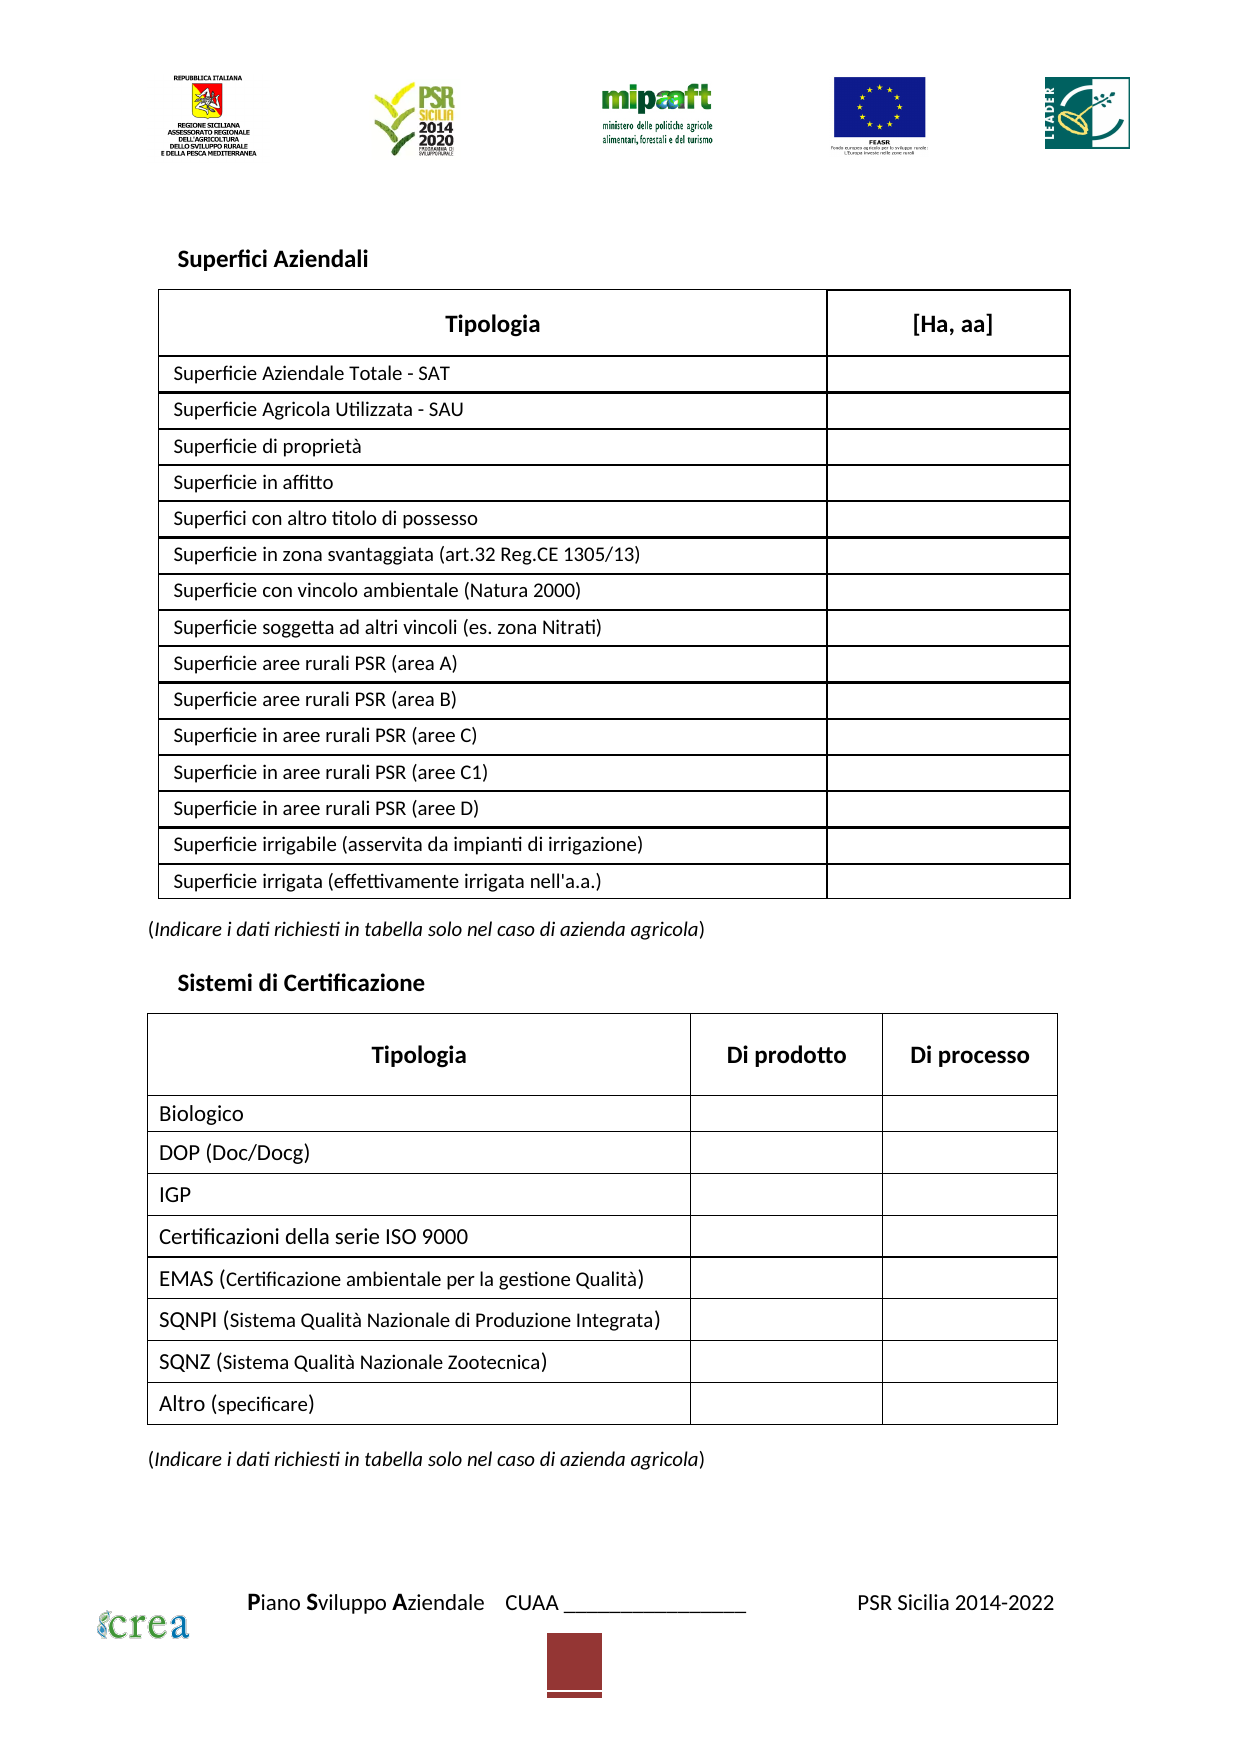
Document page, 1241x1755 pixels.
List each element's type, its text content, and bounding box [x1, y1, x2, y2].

table_cell [883, 1174, 1057, 1215]
table_cell Biologico [148, 1096, 690, 1131]
table_cell [883, 1258, 1057, 1298]
table_cell [828, 756, 1069, 790]
table_cell [828, 611, 1069, 645]
table_cell [883, 1383, 1057, 1423]
table_cell [691, 1132, 882, 1173]
table_header [Ha, aa] [828, 291, 1069, 355]
text Sistemi di Certificazione [177, 967, 1093, 998]
table_cell [691, 1174, 882, 1215]
table_cell [691, 1258, 882, 1298]
table_cell [691, 1383, 882, 1423]
table_cell Superficie irrigata (effettivamente irrigata nell'a.a.) [159, 865, 826, 898]
table_cell DOP (Doc/Docg) [148, 1132, 690, 1173]
table_cell [828, 394, 1069, 428]
table_cell [883, 1096, 1057, 1131]
table_cell [828, 865, 1069, 898]
table_cell [883, 1299, 1057, 1340]
table_cell [828, 502, 1069, 536]
table_cell [828, 684, 1069, 718]
table_cell [828, 720, 1069, 754]
text (Indicare i dati richiesti in tabella solo nel caso di azienda agricola) [148, 920, 1093, 941]
table_cell Superficie Aziendale Totale - SAT [159, 357, 826, 391]
table_cell Superficie in affitto [159, 466, 826, 500]
table_cell Superficie in aree rurali PSR (aree D) [159, 792, 826, 826]
table_cell [828, 466, 1069, 500]
table_cell Superficie di proprietà [159, 430, 826, 464]
table_cell [828, 357, 1069, 391]
table_header Di prodotto [691, 1014, 882, 1094]
table_cell [828, 539, 1069, 573]
table_cell [691, 1096, 882, 1131]
table_cell [828, 647, 1069, 681]
table_cell Altro (specificare) [148, 1383, 690, 1423]
table_cell SQNZ (Sistema Qualità Nazionale Zootecnica) [148, 1341, 690, 1382]
table_cell Superficie in aree rurali PSR (aree C1) [159, 756, 826, 790]
table_cell Superficie in zona svantaggiata (art.32 Reg.CE 1305/13) [159, 539, 826, 573]
table_cell [828, 792, 1069, 826]
table_cell [883, 1216, 1057, 1256]
text (Indicare i dati richiesti in tabella solo nel caso di azienda agricola) [148, 1449, 1093, 1470]
table_cell [691, 1341, 882, 1382]
table_cell Superficie Agricola Utilizzata - SAU [159, 394, 826, 428]
table_header Di processo [883, 1014, 1057, 1094]
table_cell IGP [148, 1174, 690, 1215]
table_cell [828, 829, 1069, 863]
table_cell Superficie con vincolo ambientale (Natura 2000) [159, 575, 826, 609]
table_header Tipologia [159, 290, 826, 355]
table_cell [691, 1216, 882, 1256]
table_cell Certificazioni della serie ISO 9000 [148, 1216, 690, 1256]
table_cell Superficie in aree rurali PSR (aree C) [159, 720, 826, 754]
table_cell SQNPI (Sistema Qualità Nazionale di Produzione Integrata) [148, 1299, 690, 1340]
text Superfici Aziendali [177, 243, 1093, 274]
table_cell [691, 1299, 882, 1340]
table_cell Superficie soggetta ad altri vincoli (es. zona Nitrati) [159, 611, 826, 645]
table_cell Superficie aree rurali PSR (area A) [159, 647, 826, 681]
table_cell Superficie irrigabile (asservita da impianti di irrigazione) [159, 829, 826, 863]
table_cell [828, 575, 1069, 609]
table_cell EMAS (Certificazione ambientale per la gestione Qualità) [148, 1258, 690, 1298]
table_cell Superficie aree rurali PSR (area B) [159, 684, 826, 718]
table_cell [883, 1341, 1057, 1382]
table_cell [828, 430, 1069, 464]
table_header Tipologia [148, 1014, 690, 1094]
table_cell Superfici con altro titolo di possesso [159, 502, 826, 536]
table_cell [883, 1132, 1057, 1173]
